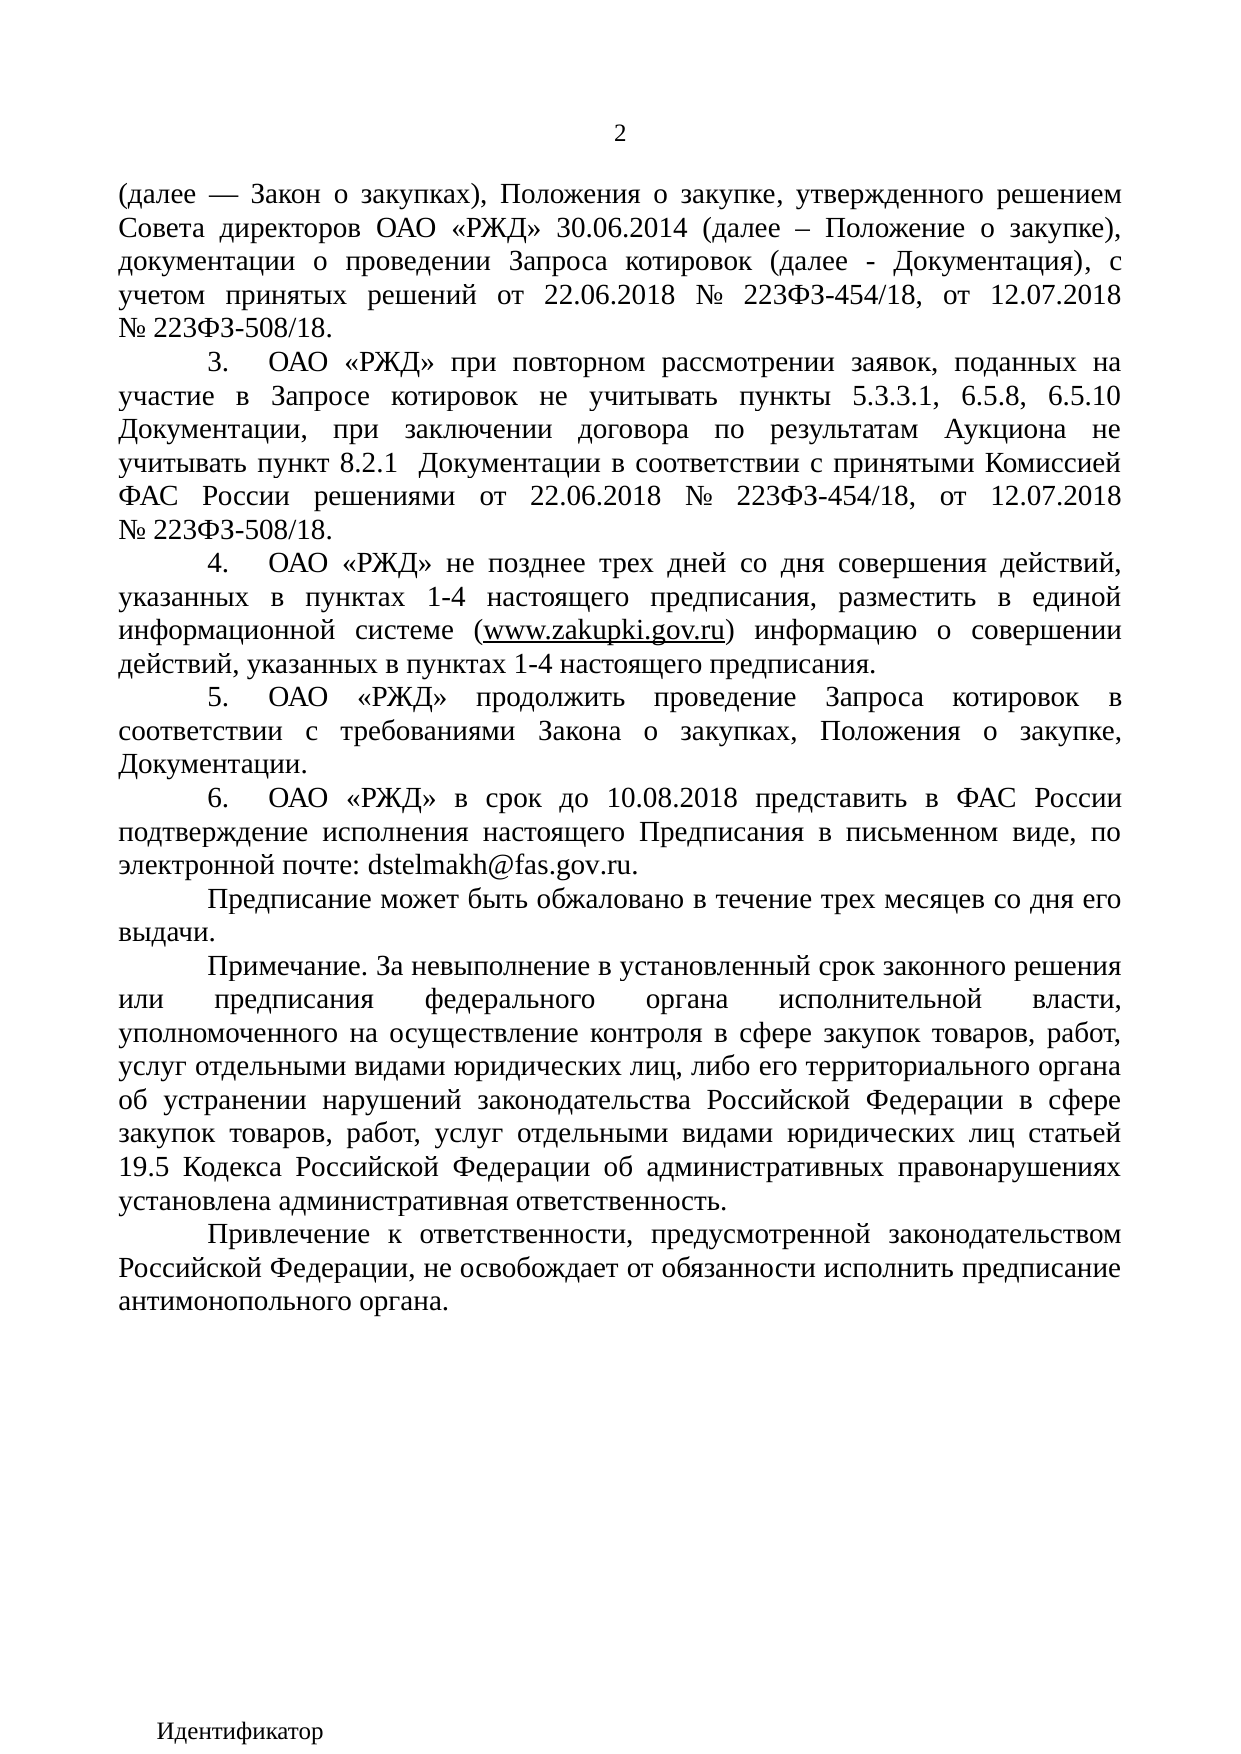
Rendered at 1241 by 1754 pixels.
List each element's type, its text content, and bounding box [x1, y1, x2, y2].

text Примечание. За невыполнение в установленный срок законного решения или предписания федерального органа исполнительной власти, уполномоченного на осуществление контроля в сфере закупок товаров, работ, услуг отдельными видами юридических лиц, либо его территориального органа об устранении нарушений законодательства Российской Федерации в сфере закупок товаров, работ, услуг отдельными видами юридических лиц статьей 19.5 Кодекса Российской Федерации об административных правонарушениях установлена административная ответственность. [118, 948, 1122, 1216]
list ОАО «РЖД» не позднее трех дней со дня совершения действий, указанных в пунктах 1-4 настоящего предписания, разместить в единой информационной системе (www.zakupki.gov.ru) информацию о совершении действий, указанных в пунктах 1-4 настоящего предписания. [118, 545, 1122, 679]
list (далее — Закон о закупках), Положения о закупке, утвержденного решением Совета директоров ОАО «РЖД» 30.06.2014 (далее – Положение о закупке), документации о проведении Запроса котировок (далее - Документация), с учетом принятых решений от 22.06.2018 № 223ФЗ-454/18, от 12.07.2018 № 223ФЗ-508/18. [118, 176, 1122, 344]
text Привлечение к ответственности, предусмотренной законодательством Российской Федерации, не освобождает от обязанности исполнить предписание антимонопольного органа. [118, 1216, 1122, 1317]
list ОАО «РЖД» при повторном рассмотрении заявок, поданных на участие в Запросе котировок не учитывать пункты 5.3.3.1, 6.5.8, 6.5.10 Документации, при заключении договора по результатам Аукциона не учитывать пункт 8.2.1 Документации в соответствии с принятыми Комиссией ФАС России решениями от 22.06.2018 № 223ФЗ-454/18, от 12.07.2018 № 223ФЗ-508/18. [118, 344, 1122, 545]
list ОАО «РЖД» в срок до 10.08.2018 представить в ФАС России подтверждение исполнения настоящего Предписания в письменном виде, по электронной почте: dstelmakh@fas.gov.ru. [118, 780, 1122, 881]
text Предписание может быть обжаловано в течение трех месяцев со дня его выдачи. [118, 881, 1122, 948]
list ОАО «РЖД» продолжить проведение Запроса котировок в соответствии с требованиями Закона о закупках, Положения о закупке, Документации. [118, 679, 1122, 780]
